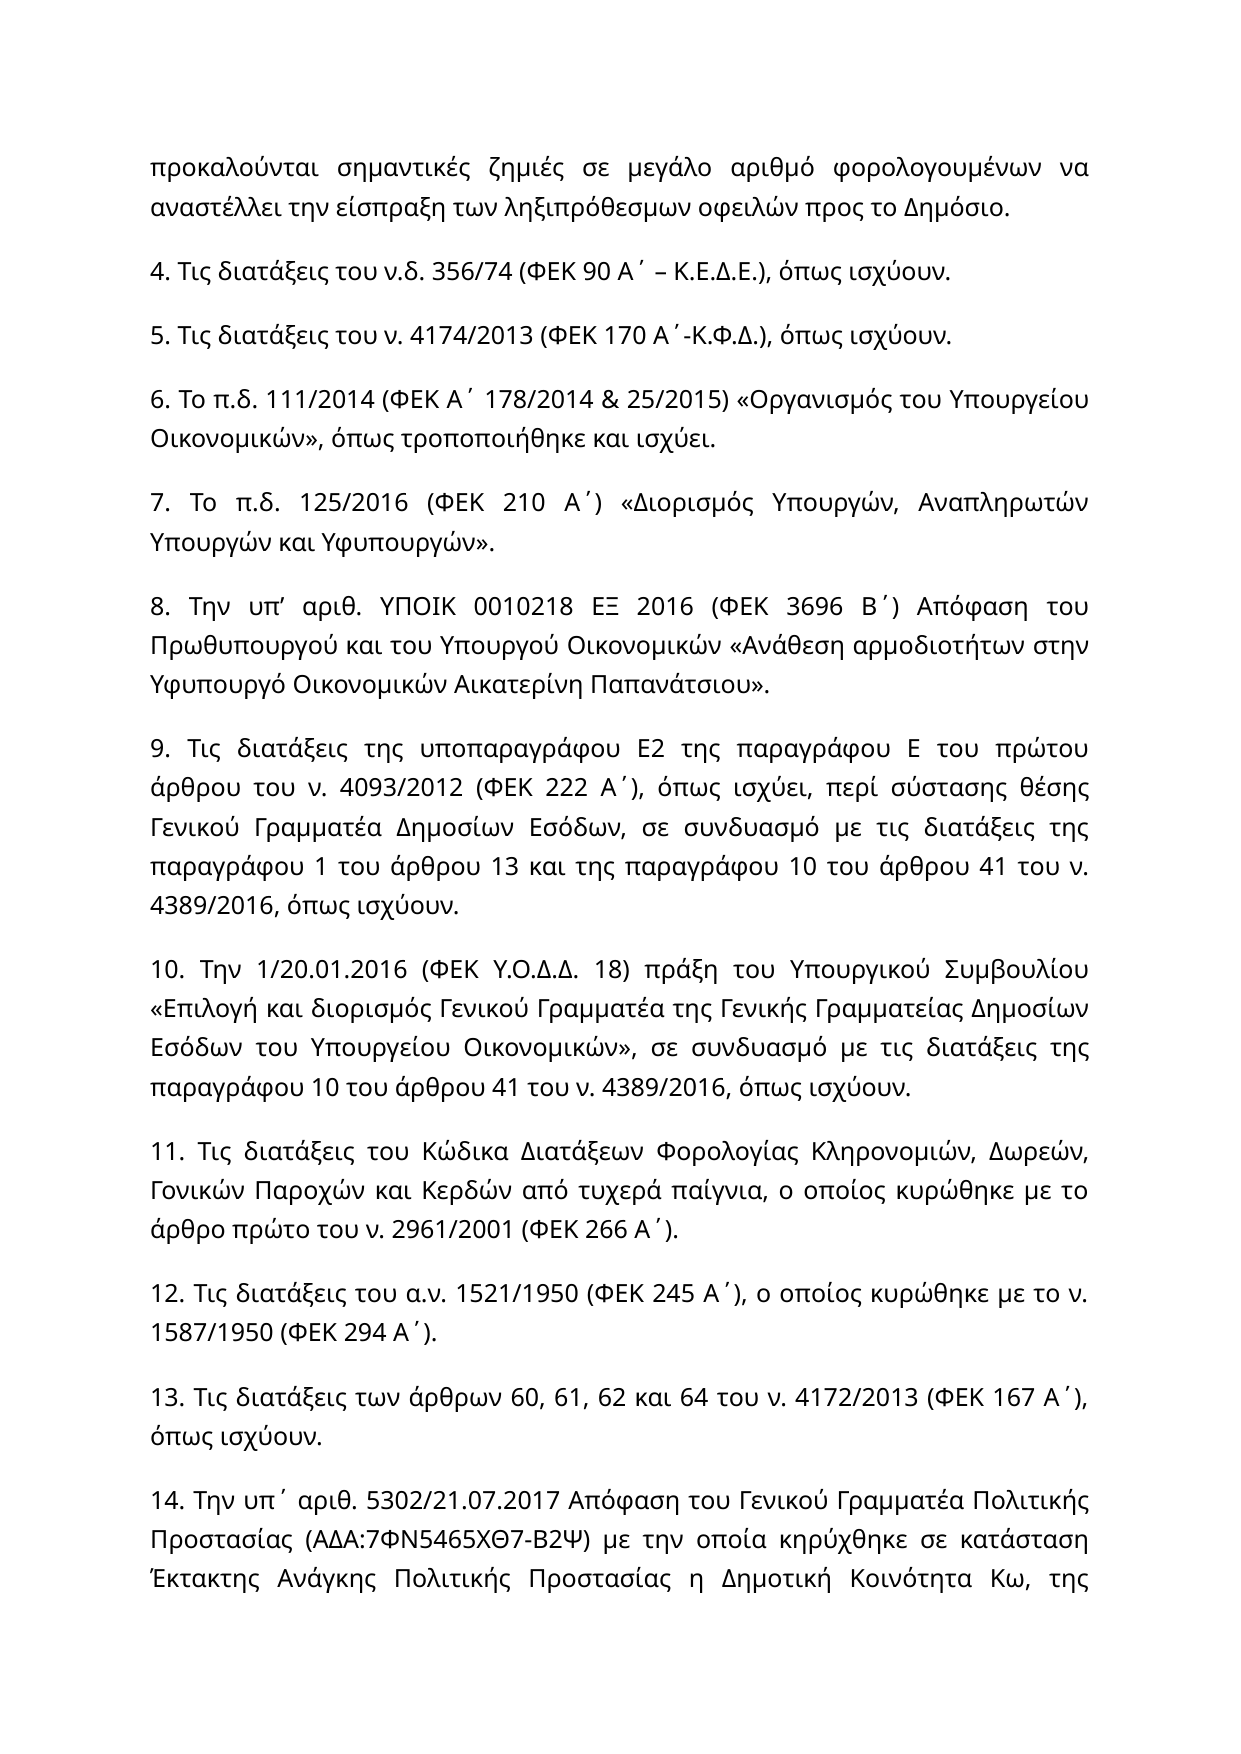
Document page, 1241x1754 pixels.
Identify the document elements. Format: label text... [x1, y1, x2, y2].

text 6. Το π.δ. 111/2014 (ΦΕΚ Α΄ 178/2014 & 25/2015) «Οργανισμός του Υπουργείου Οικονομικών», όπως τροποποιήθηκε και ισχύει. [150, 382, 1090, 455]
text 9. Τις διατάξεις της υποπαραγράφου Ε2 της παραγράφου Ε του πρώτου άρθρου του ν. 4093/2012 (ΦΕΚ 222 Α΄), όπως ισχύει, περί σύστασης θέσης Γενικού Γραμματέα Δημοσίων Εσόδων, σε συνδυασμό με τις διατάξεις της παραγράφου 1 του άρθρου 13 και της παραγράφου 10 του άρθρου 41 του ν. 4389/2016, όπως ισχύουν. [150, 731, 1090, 922]
text 14. Την υπ΄ αριθ. 5302/21.07.2017 Απόφαση του Γενικού Γραμματέα Πολιτικής Προστασίας (ΑΔΑ:7ΦΝ5465ΧΘ7-Β2Ψ) με την οποία κηρύχθηκε σε κατάσταση Έκτακτης Ανάγκης Πολιτικής Προστασίας η Δημοτική Κοινότητα Κω, της [150, 1482, 1090, 1595]
text 13. Τις διατάξεις των άρθρων 60, 61, 62 και 64 του ν. 4172/2013 (ΦΕΚ 167 Α΄), όπως ισχύουν. [150, 1379, 1090, 1452]
text 8. Την υπ’ αριθ. ΥΠΟΙΚ 0010218 ΕΞ 2016 (ΦΕΚ 3696 Β΄) Απόφαση του Πρωθυπουργού και του Υπουργού Οικονομικών «Ανάθεση αρμοδιοτήτων στην Υφυπουργό Οικονομικών Αικατερίνη Παπανάτσιου». [150, 588, 1090, 701]
text 11. Τις διατάξεις του Κώδικα Διατάξεων Φορολογίας Κληρονομιών, Δωρεών, Γονικών Παροχών και Κερδών από τυχερά παίγνια, ο οποίος κυρώθηκε με το άρθρο πρώτο του ν. 2961/2001 (ΦΕΚ 266 Α΄). [150, 1133, 1090, 1246]
text προκαλούνται σημαντικές ζημιές σε μεγάλο αριθμό φορολογουμένων να αναστέλλει την είσπραξη των ληξιπρόθεσμων οφειλών προς το Δημόσιο. [150, 150, 1090, 223]
text 4. Τις διατάξεις του ν.δ. 356/74 (ΦΕΚ 90 Α΄ – Κ.Ε.Δ.Ε.), όπως ισχύουν. [150, 253, 1090, 287]
text 5. Τις διατάξεις του ν. 4174/2013 (ΦΕΚ 170 Α΄-Κ.Φ.Δ.), όπως ισχύουν. [150, 317, 1090, 352]
text 12. Τις διατάξεις του α.ν. 1521/1950 (ΦΕΚ 245 Α΄), ο οποίος κυρώθηκε με το ν. 1587/1950 (ΦΕΚ 294 Α΄). [150, 1276, 1090, 1349]
text 7. Το π.δ. 125/2016 (ΦΕΚ 210 Α΄) «Διορισμός Υπουργών, Αναπληρωτών Υπουργών και Υφυπουργών». [150, 485, 1090, 558]
text 10. Την 1/20.01.2016 (ΦΕΚ Υ.Ο.Δ.Δ. 18) πράξη του Υπουργικού Συμβουλίου «Επιλογή και διορισμός Γενικού Γραμματέα της Γενικής Γραμματείας Δημοσίων Εσόδων του Υπουργείου Οικονομικών», σε συνδυασμό με τις διατάξεις της παραγράφου 10 του άρθρου 41 του ν. 4389/2016, όπως ισχύουν. [150, 952, 1090, 1103]
